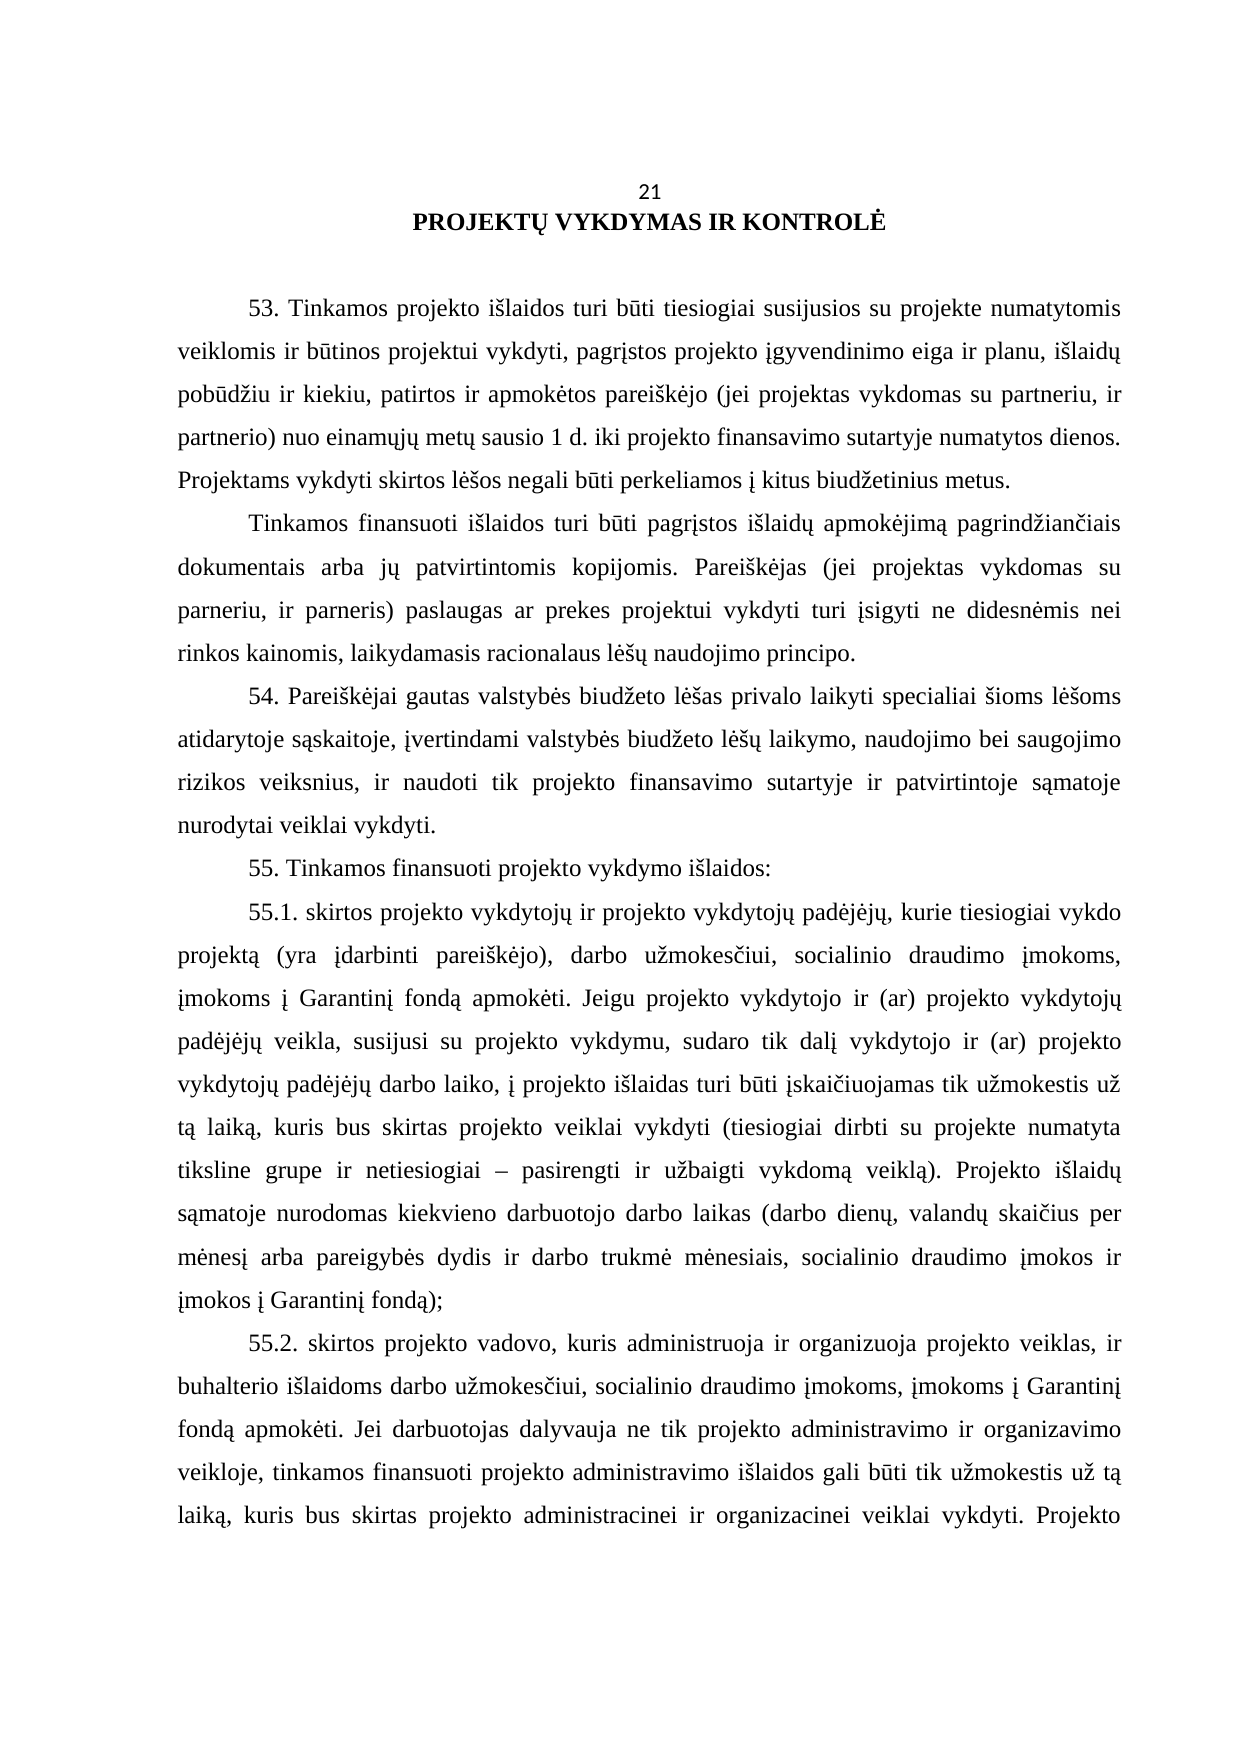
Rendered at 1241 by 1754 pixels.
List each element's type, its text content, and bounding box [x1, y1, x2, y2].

text 55.2. skirtos projekto vadovo, kuris administruoja ir organizuoja projekto veiklas, ir buhalterio išlaidoms darbo užmokesčiui, socialinio draudimo įmokoms, įmokoms į Garantinį fondą apmokėti. Jei darbuotojas dalyvauja ne tik projekto administravimo ir organizavimo veikloje, tinkamos finansuoti projekto administravimo išlaidos gali būti tik užmokestis už tą laiką, kuris bus skirtas projekto administracinei ir organizacinei veiklai vykdyti. Projekto [177, 1328, 1122, 1529]
text Tinkamos finansuoti išlaidos turi būti pagrįstos išlaidų apmokėjimą pagrindžiančiais dokumentais arba jų patvirtintomis kopijomis. Pareiškėjas (jei projektas vykdomas su parneriu, ir parneris) paslaugas ar prekes projektui vykdyti turi įsigyti ne didesnėmis nei rinkos kainomis, laikydamasis racionalaus lėšų naudojimo principo. [177, 508, 1122, 667]
text 53. Tinkamos projekto išlaidos turi būti tiesiogiai susijusios su projekte numatytomis veiklomis ir būtinos projektui vykdyti, pagrįstos projekto įgyvendinimo eiga ir planu, išlaidų pobūdžiu ir kiekiu, patirtos ir apmokėtos pareiškėjo (jei projektas vykdomas su partneriu, ir partnerio) nuo einamųjų metų sausio 1 d. iki projekto finansavimo sutartyje numatytos dienos. Projektams vykdyti skirtos lėšos negali būti perkeliamos į kitus biudžetinius metus. [177, 293, 1122, 494]
text PROJEKTŲ VYKDYMAS IR KONTROLĖ [177, 207, 1122, 235]
text 54. Pareiškėjai gautas valstybės biudžeto lėšas privalo laikyti specialiai šioms lėšoms atidarytoje sąskaitoje, įvertindami valstybės biudžeto lėšų laikymo, naudojimo bei saugojimo rizikos veiksnius, ir naudoti tik projekto finansavimo sutartyje ir patvirtintoje sąmatoje nurodytai veiklai vykdyti. [177, 681, 1122, 839]
text 55. Tinkamos finansuoti projekto vykdymo išlaidos: [177, 853, 1122, 882]
text 55.1. skirtos projekto vykdytojų ir projekto vykdytojų padėjėjų, kurie tiesiogiai vykdo projektą (yra įdarbinti pareiškėjo), darbo užmokesčiui, socialinio draudimo įmokoms, įmokoms į Garantinį fondą apmokėti. Jeigu projekto vykdytojo ir (ar) projekto vykdytojų padėjėjų veikla, susijusi su projekto vykdymu, sudaro tik dalį vykdytojo ir (ar) projekto vykdytojų padėjėjų darbo laiko, į projekto išlaidas turi būti įskaičiuojamas tik užmokestis už tą laiką, kuris bus skirtas projekto veiklai vykdyti (tiesiogiai dirbti su projekte numatyta tiksline grupe ir netiesiogiai – pasirengti ir užbaigti vykdomą veiklą). Projekto išlaidų sąmatoje nurodomas kiekvieno darbuotojo darbo laikas (darbo dienų, valandų skaičius per mėnesį arba pareigybės dydis ir darbo trukmė mėnesiais, socialinio draudimo įmokos ir įmokos į Garantinį fondą); [177, 897, 1122, 1313]
